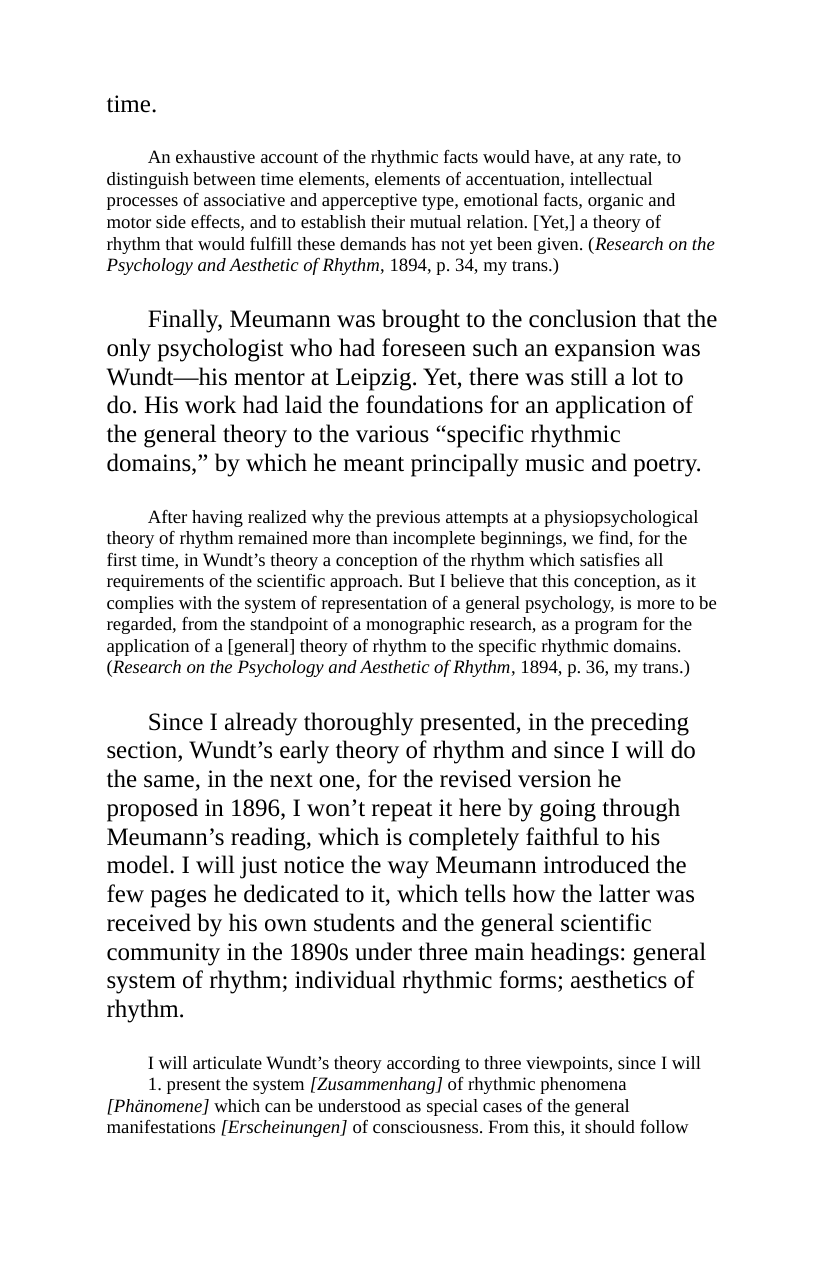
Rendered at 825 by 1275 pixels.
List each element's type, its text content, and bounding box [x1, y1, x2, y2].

text time. [106, 89, 719, 117]
text Finally, Meumann was brought to the conclusion that the only psychologist who had foreseen such an expansion was Wundt—his mentor at Leipzig. Yet, there was still a lot to do. His work had laid the foundations for an application of the general theory to the various “specific rhythmic domains,” by which he meant principally music and poetry. [106, 304, 719, 477]
text 1. present the system [Zusammenhang] of rhythmic phenomena [Phänomene] which can be understood as special cases of the general manifestations [Erscheinungen] of consciousness. From this, it should follow [106, 1073, 719, 1138]
text I will articulate Wundt’s theory according to three viewpoints, since I will [106, 1052, 719, 1073]
text Since I already thoroughly presented, in the preceding section, Wundt’s early theory of rhythm and since I will do the same, in the next one, for the revised version he proposed in 1896, I won’t repeat it here by going through Meumann’s reading, which is completely faithful to his model. I will just notice the way Meumann introduced the few pages he dedicated to it, which tells how the latter was received by his own students and the general scientific community in the 1890s under three main headings: general system of rhythm; individual rhythmic forms; aesthetics of rhythm. [106, 707, 719, 1023]
text After having realized why the previous attempts at a physiopsychological theory of rhythm remained more than incomplete beginnings, we find, for the first time, in Wundt’s theory a conception of the rhythm which satisfies all requirements of the scientific approach. But I believe that this conception, as it complies with the system of representation of a general psychology, is more to be regarded, from the standpoint of a monographic research, as a program for the application of a [general] theory of rhythm to the specific rhythmic domains. (Research on the Psychology and Aesthetic of Rhythm, 1894, p. 36, my trans.) [106, 506, 719, 678]
text An exhaustive account of the rhythmic facts would have, at any rate, to distinguish between time elements, elements of accentuation, intellectual processes of associative and apperceptive type, emotional facts, organic and motor side effects, and to establish their mutual relation. [Yet,] a theory of rhythm that would fulfill these demands has not yet been given. (Research on the Psychology and Aesthetic of Rhythm, 1894, p. 34, my trans.) [106, 146, 719, 276]
